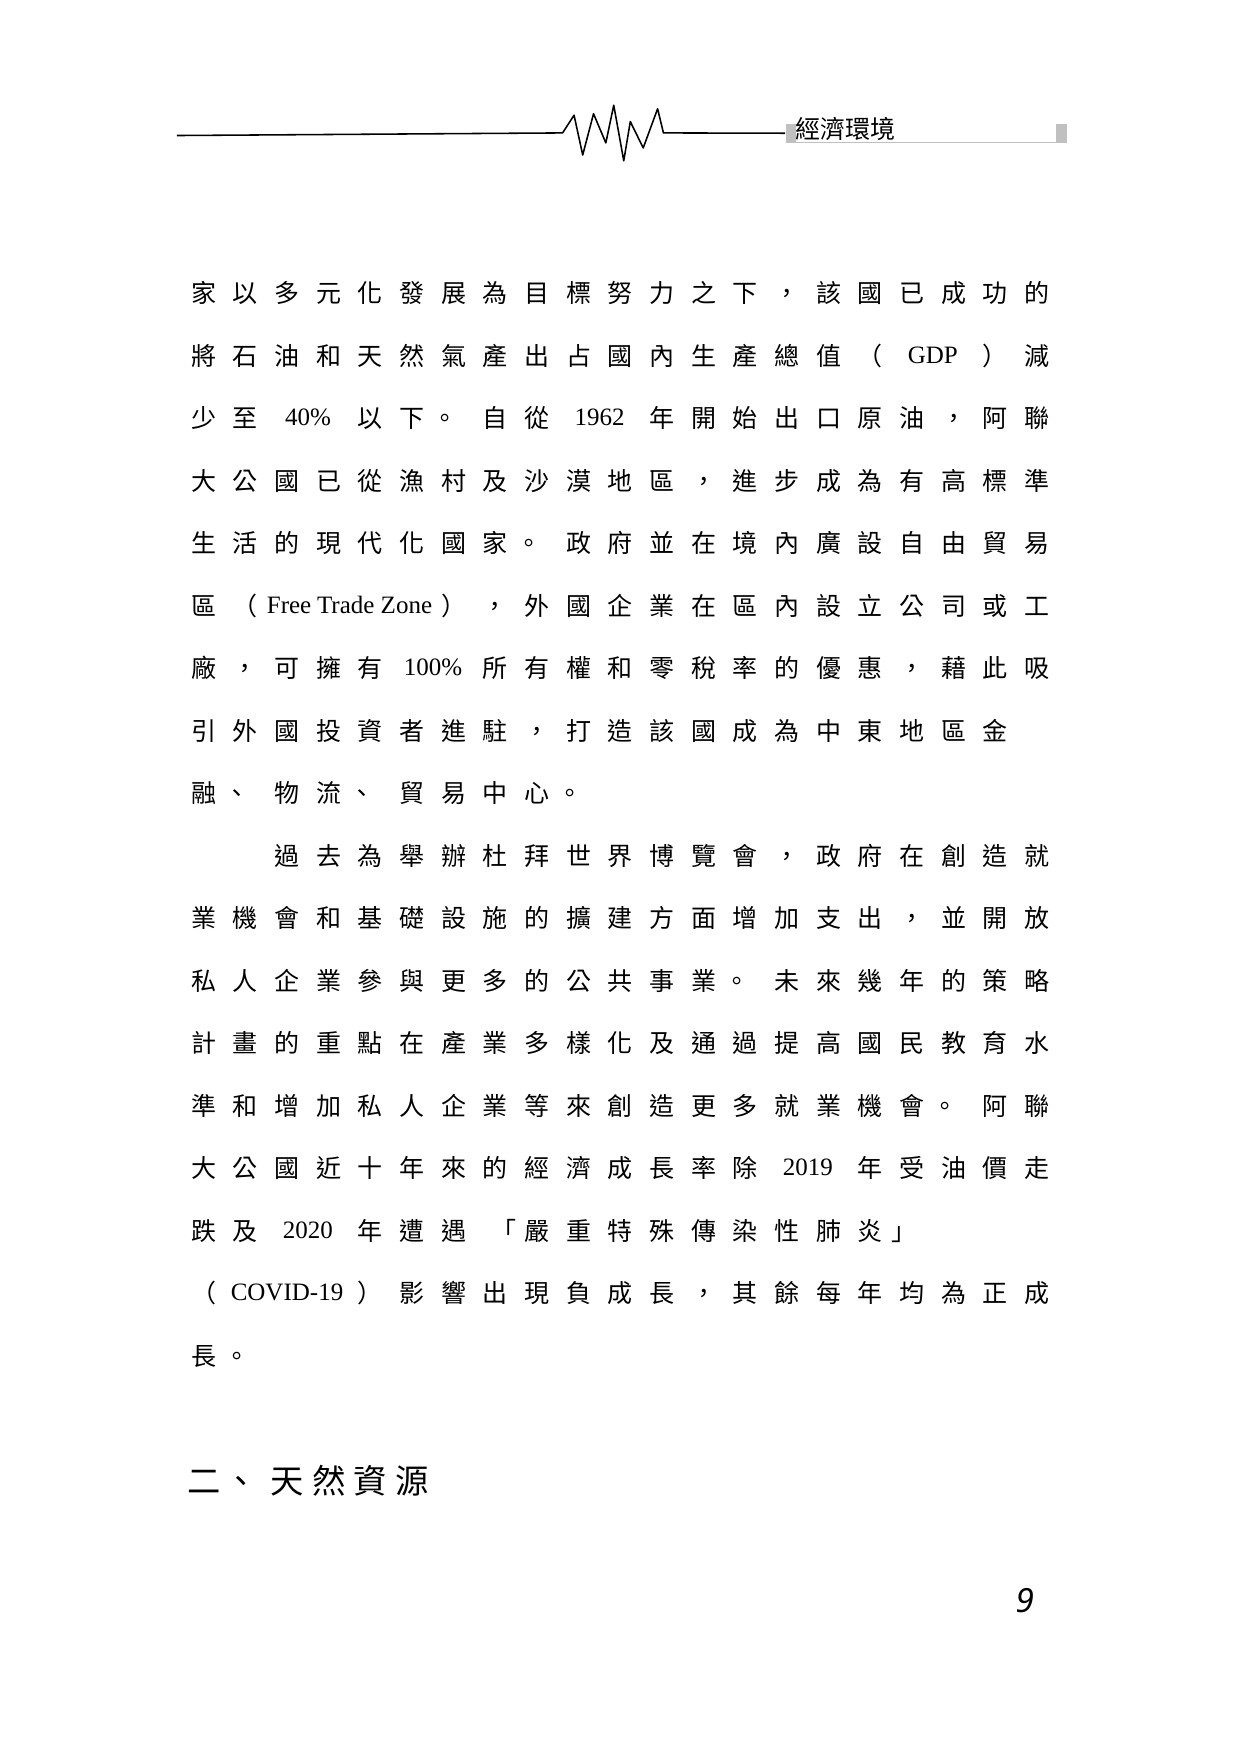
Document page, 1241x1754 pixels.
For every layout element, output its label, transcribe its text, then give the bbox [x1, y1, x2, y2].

text 過去為舉辦杜拜世界博覽會，政府在創造就業機會和基礎設施的擴建方面增加支出，並開放私人企業參與更多的公共事業。未來幾年的策略計畫的重點在產業多樣化及通過提高國民教育水準和增加私人企業等來創造更多就業機會。阿聯大公國近十年來的經濟成長率除2019年受油價走跌及2020年遭遇「嚴重特殊傳染性肺炎」（COVID-19）影響出現負成長，其餘每年均為正成長。 [183, 813, 1058, 1375]
text 二、天然資源 [183, 1438, 1058, 1500]
text 家以多元化發展為目標努力之下，該國已成功的將石油和天然氣產出占國內生產總值（GDP）減少至40%以下。自從1962年開始出口原油，阿聯大公國已從漁村及沙漠地區，進步成為有高標準生活的現代化國家。政府並在境內廣設自由貿易區（Free Trade Zone），外國企業在區內設立公司或工廠，可擁有100%所有權和零稅率的優惠，藉此吸引外國投資者進駐，打造該國成為中東地區金融、物流、貿易中心。 [183, 250, 1058, 813]
